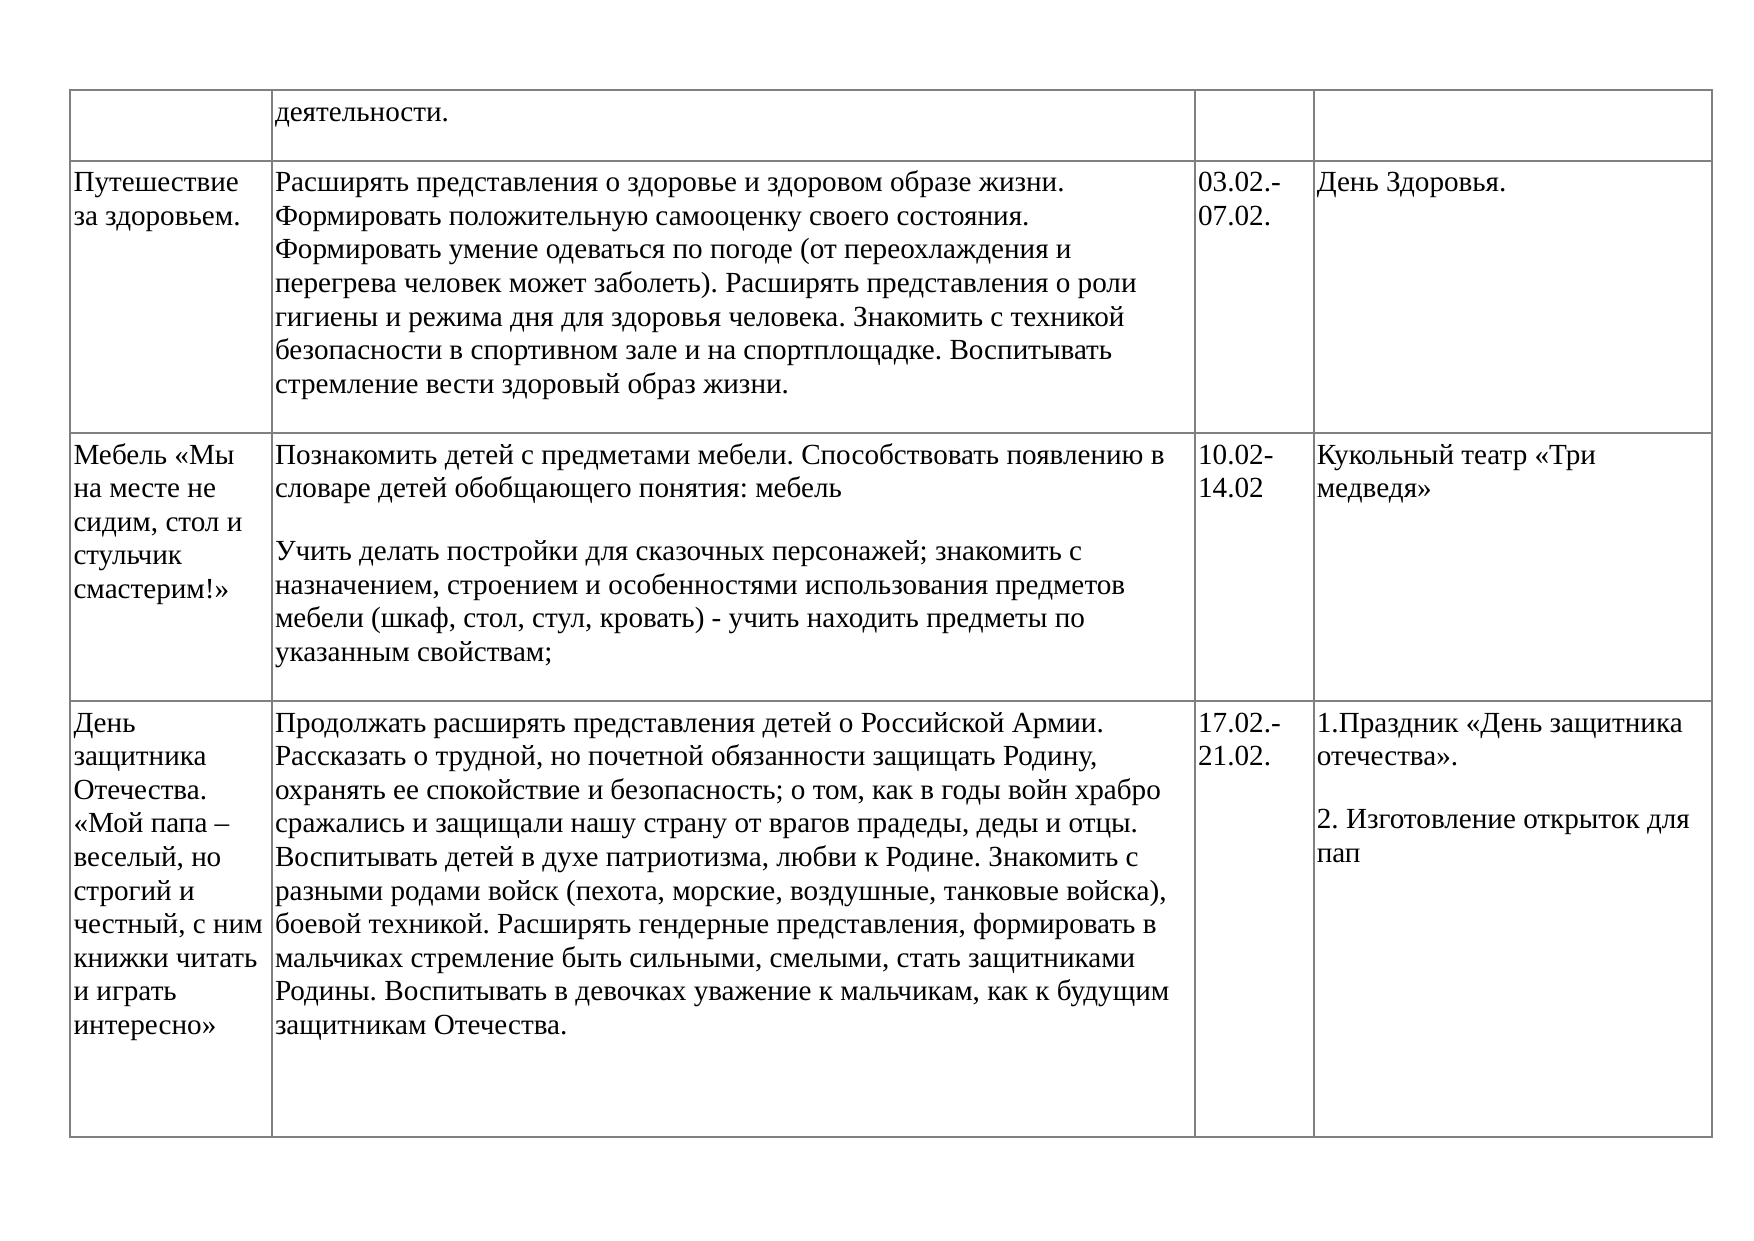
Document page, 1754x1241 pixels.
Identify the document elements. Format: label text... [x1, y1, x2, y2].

table_cell деятельности. [273, 91, 1194, 159]
table_cell [1315, 91, 1711, 159]
table_cell Мебель «Мы на месте не сидим, стол и стульчик смастерим!» [71, 434, 271, 700]
table_cell 1.Праздник «День защитника отечества». 2. Изготовление открыток для пап [1315, 702, 1711, 1136]
table_cell Расширять представления о здоровье и здоровом образе жизни. Формировать положительную самооценку своего состояния. Формировать умение одеваться по погоде (от переохлаждения и перегрева человек может заболеть). Расширять представления о роли гигиены и режима дня для здоровья человека. Знакомить с техникой безопасности в спортивном зале и на спортплощадке. Воспитывать стремление вести здоровый образ жизни. [273, 162, 1194, 432]
table_cell 10.02-14.02 [1196, 434, 1313, 700]
table_cell Путешествие за здоровьем. [71, 162, 271, 432]
table_cell Кукольный театр «Три медведя» [1315, 434, 1711, 700]
table_cell [1196, 91, 1313, 159]
table_cell 17.02.-21.02. [1196, 702, 1313, 1136]
table_cell День защитника Отечества. «Мой папа – веселый, но строгий и честный, с ним книжки читать и играть интересно» [71, 702, 271, 1136]
table_cell День Здоровья. [1315, 162, 1711, 432]
table_cell Продолжать расширять представления детей о Российской Армии. Рассказать о трудной, но почетной обязанности защищать Родину, охранять ее спокойствие и безопасность; о том, как в годы войн храбро сражались и защищали нашу страну от врагов прадеды, деды и отцы. Воспитывать детей в духе патриотизма, любви к Родине. Знакомить с разными родами войск (пехота, морские, воздушные, танковые войска), боевой техникой. Расширять гендерные представления, формировать в мальчиках стремление быть сильными, смелыми, стать защитниками Родины. Воспитывать в девочках уважение к мальчикам, как к будущим защитникам Отечества. [273, 702, 1194, 1136]
table_cell [71, 91, 271, 159]
table_cell 03.02.-07.02. [1196, 162, 1313, 432]
table_cell Познакомить детей с предметами мебели. Способствовать появлению в словаре детей обобщающего понятия: мебель Учить делать постройки для сказочных персонажей; знакомить с назначением, строением и особенностями использования предметов мебели (шкаф, стол, стул, кровать) - учить находить предметы по указанным свойствам; [273, 434, 1194, 700]
